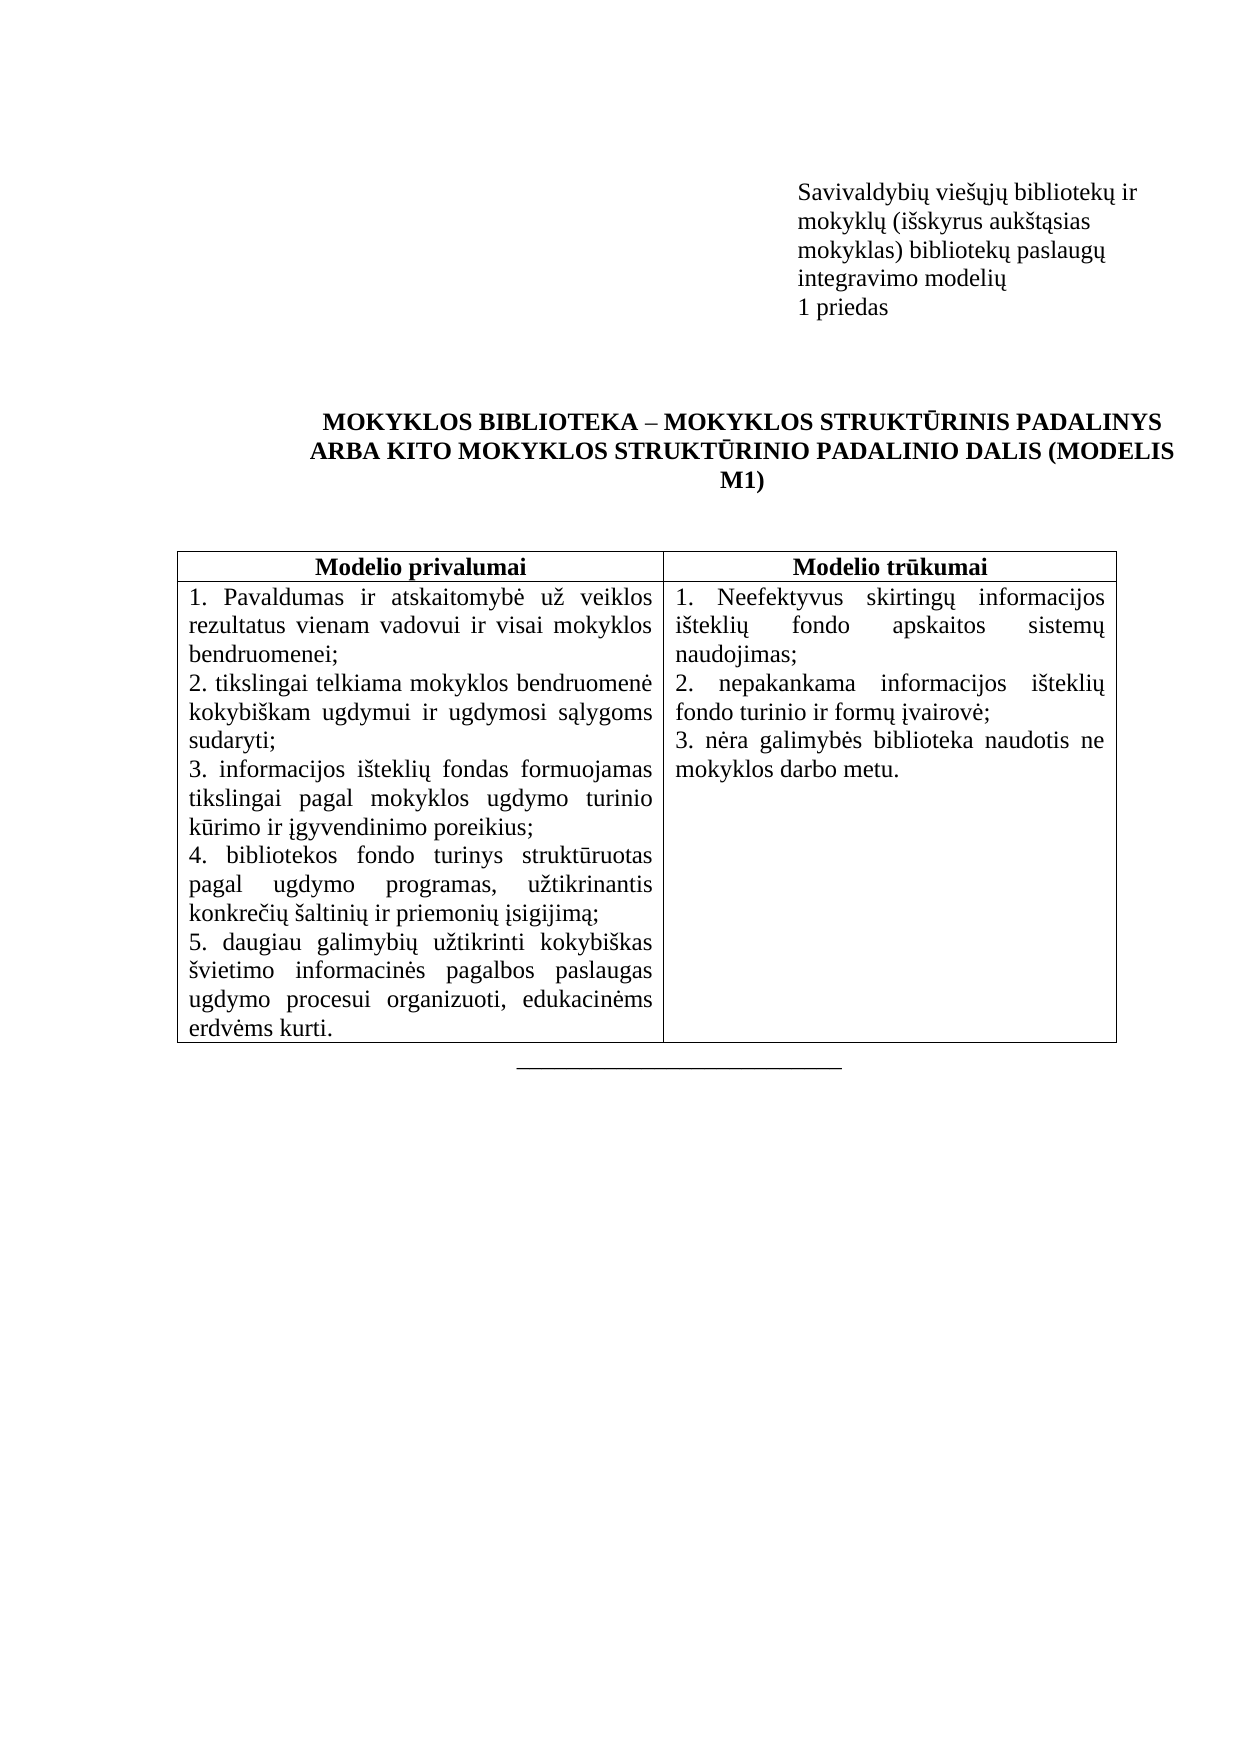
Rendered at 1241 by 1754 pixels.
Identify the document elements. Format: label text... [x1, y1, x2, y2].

table_header Modelio trūkumai [664, 552, 1116, 581]
text 1 priedas [797, 292, 1181, 321]
table_cell 1. Neefektyvus skirtingų informacijos išteklių fondo apskaitos sistemų naudojimas; 2. nepakankama informacijos išteklių fondo turinio ir formų įvairovė; 3. nėra galimybės biblioteka naudotis ne mokyklos darbo metu. [664, 582, 1116, 1042]
table_cell 1. Pavaldumas ir atskaitomybė už veiklos rezultatus vienam vadovui ir visai mokyklos bendruomenei; 2. tikslingai telkiama mokyklos bendruomenė kokybiškam ugdymui ir ugdymosi sąlygoms sudaryti; 3. informacijos išteklių fondas formuojamas tikslingai pagal mokyklos ugdymo turinio kūrimo ir įgyvendinimo poreikius; 4. bibliotekos fondo turinys struktūruotas pagal ugdymo programas, užtikrinantis konkrečių šaltinių ir priemonių įsigijimą; 5. daugiau galimybių užtikrinti kokybiškas švietimo informacinės pagalbos paslaugas ugdymo procesui organizuoti, edukacinėms erdvėms kurti. [178, 582, 663, 1042]
text Savivaldybių viešųjų bibliotekų ir mokyklų (išskyrus aukštąsias mokyklas) bibliotekų paslaugų integravimo modelių [797, 177, 1181, 292]
text __________________________ [177, 1043, 1181, 1072]
table_header Modelio privalumai [178, 552, 663, 581]
text MOKYKLOS BIBLIOTEKA – MOKYKLOS STRUKTŪRINIS PADALINYS ARBA KITO MOKYKLOS STRUKTŪRINIO PADALINIO DALIS (MODELIS M1) [303, 407, 1181, 493]
